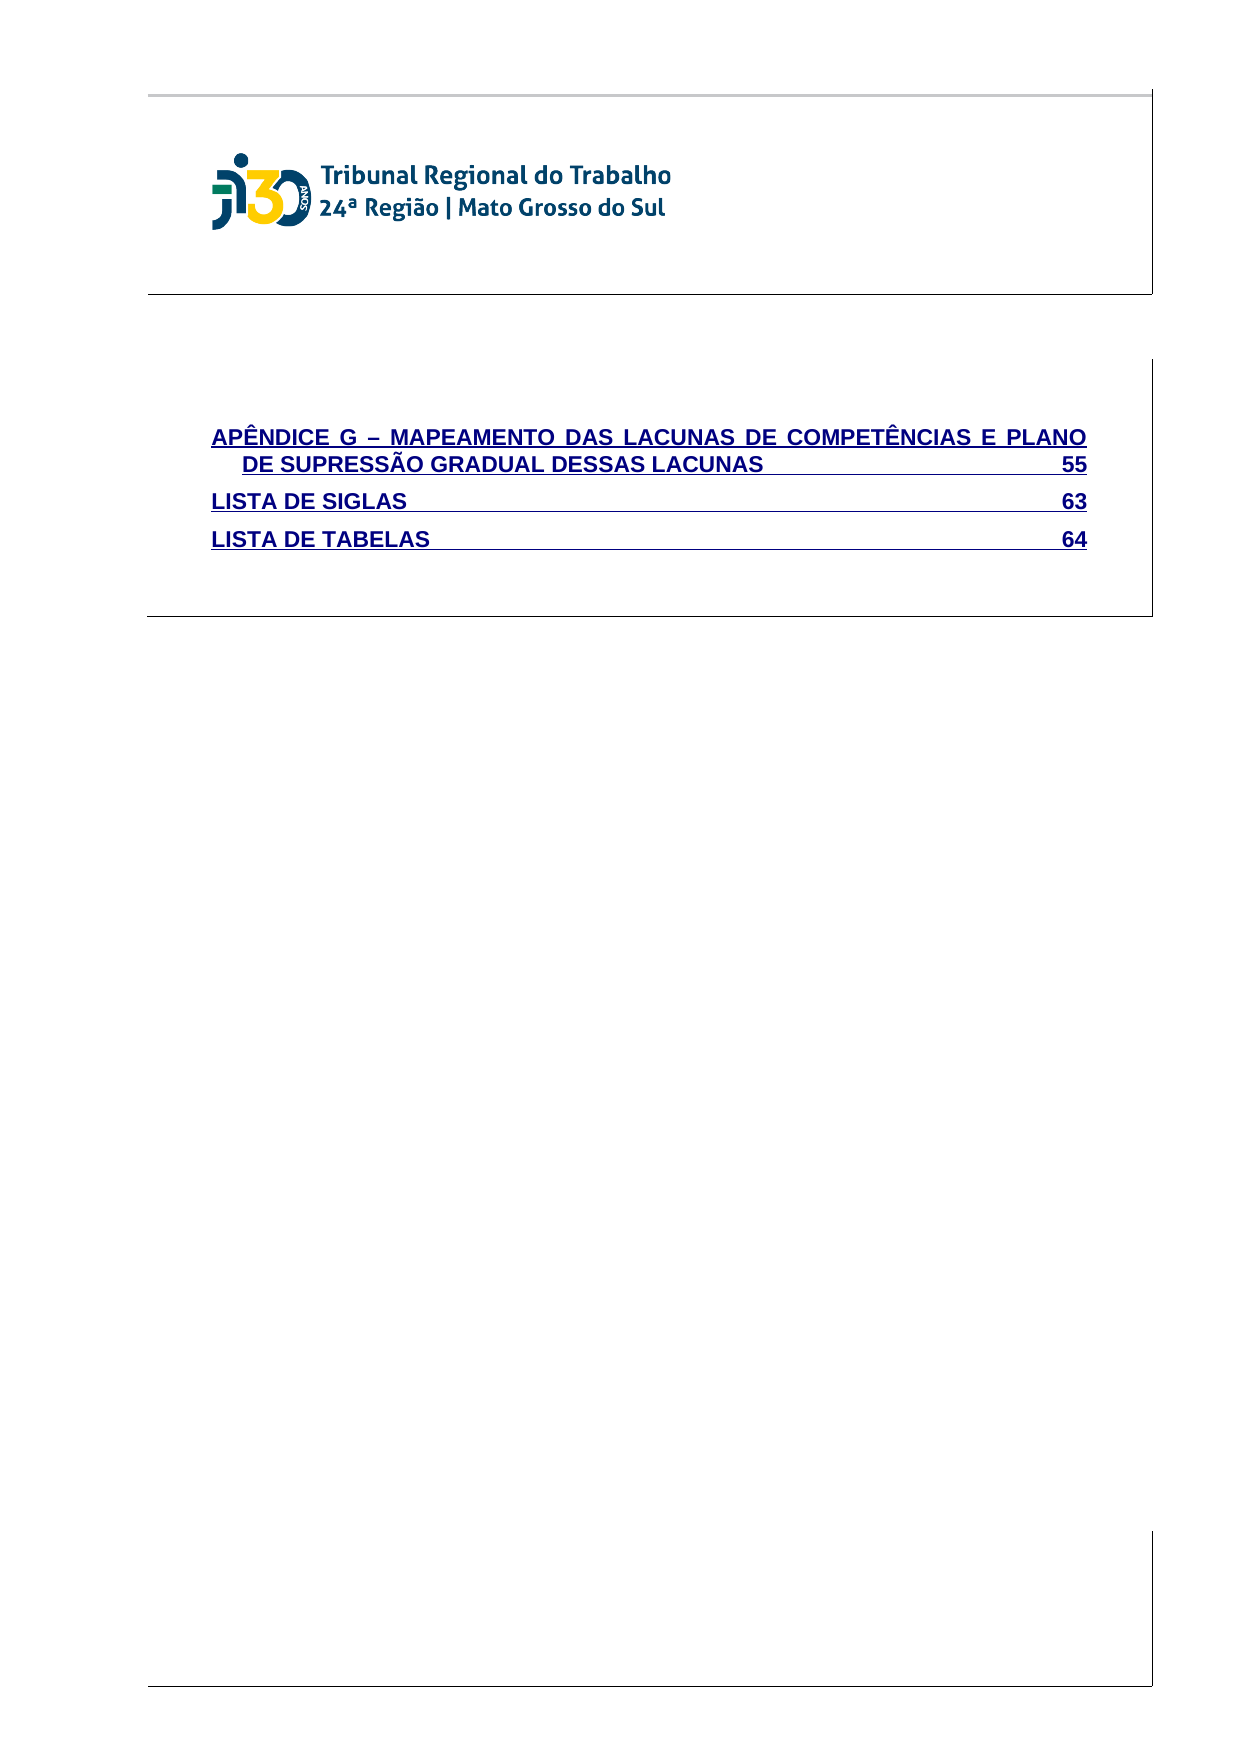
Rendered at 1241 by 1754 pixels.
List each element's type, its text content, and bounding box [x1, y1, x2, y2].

text LISTA DE TABELAS 64 [147, 461, 1152, 616]
text LISTA DE SIGLAS 63 [147, 424, 1152, 461]
text APÊNDICE G – MAPEAMENTO DAS LACUNAS DE COMPETÊNCIAS E PLANO DE SUPRESSÃO GRADUAL DESSAS LACUNAS 55 [147, 359, 1152, 424]
